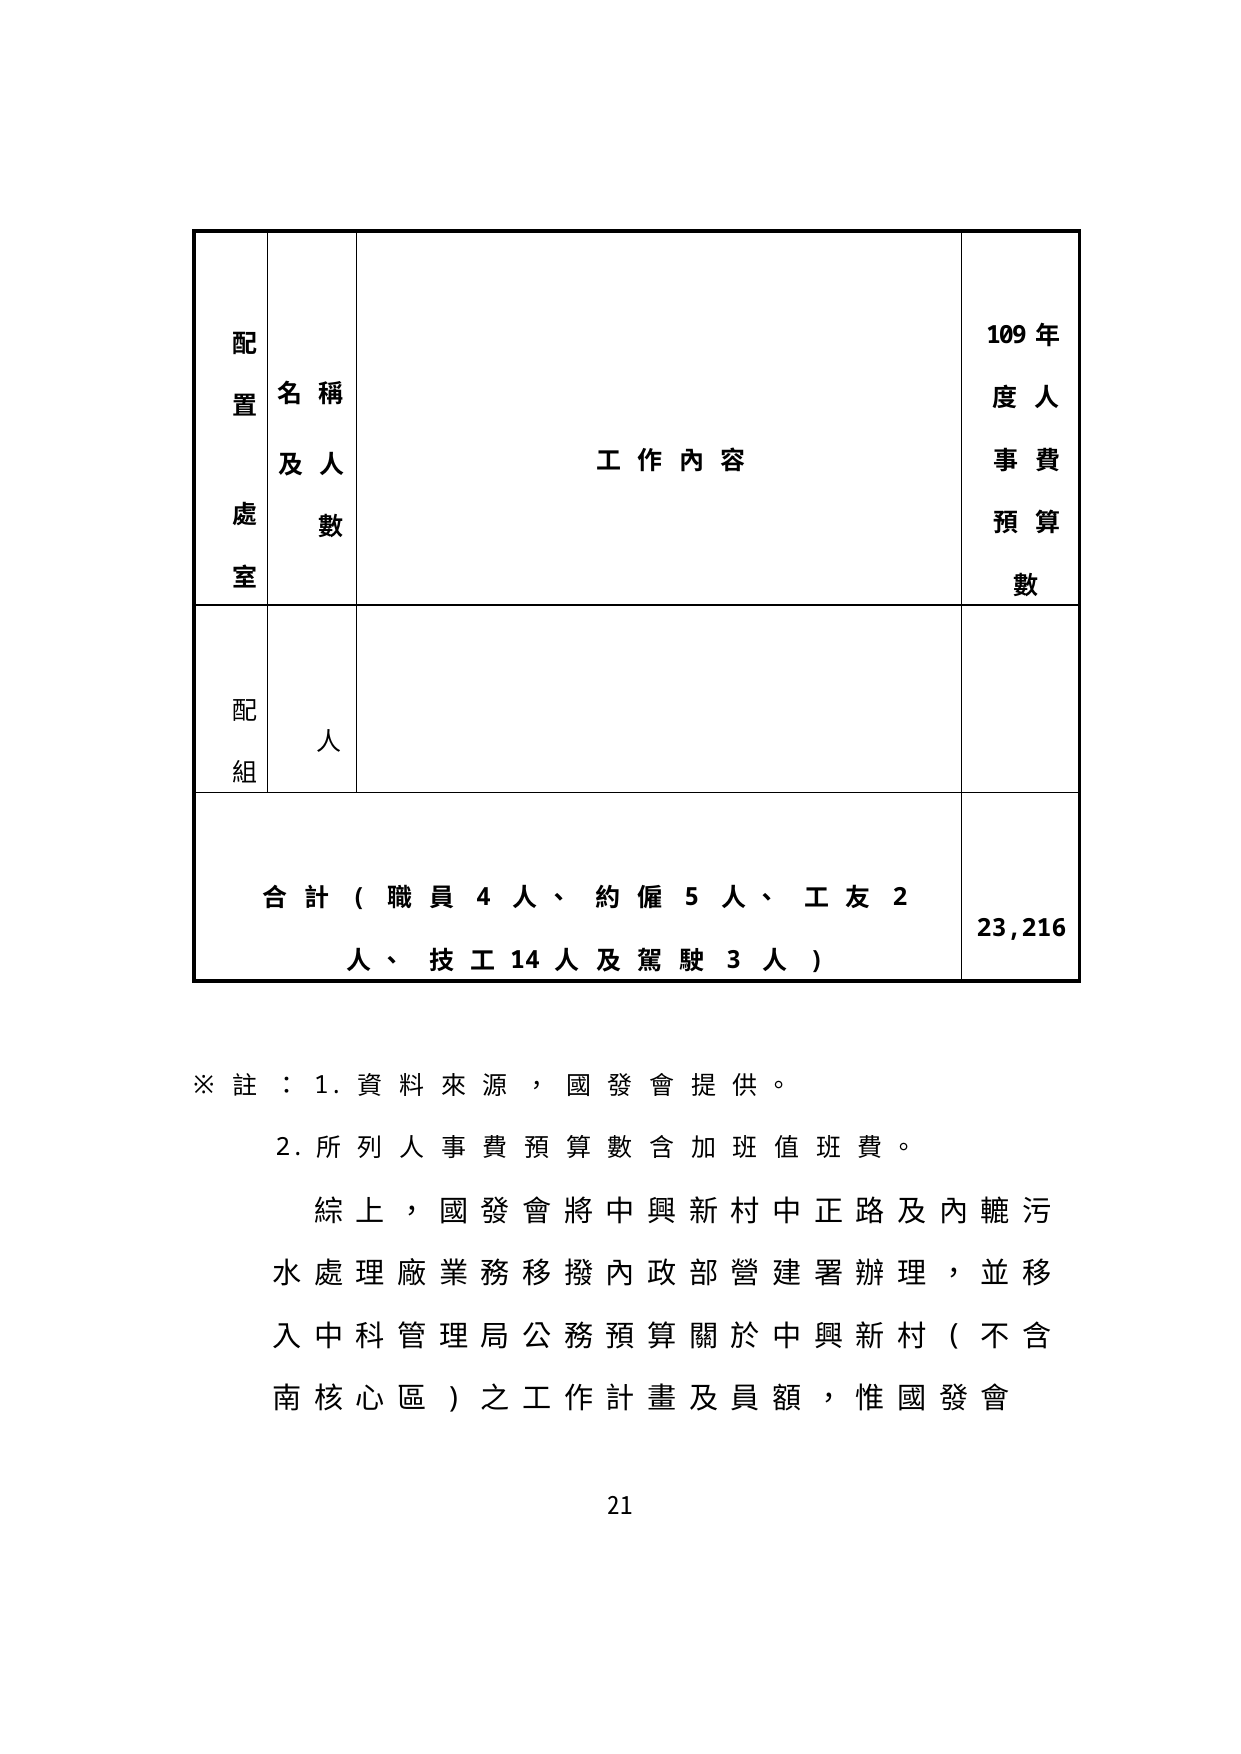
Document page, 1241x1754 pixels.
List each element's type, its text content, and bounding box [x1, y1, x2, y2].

table_cell 合計(職員4人、約僱5人、工友2人、技工14人及駕駛3人) [196, 793, 961, 979]
table_header 工作內容 [357, 233, 961, 604]
text 綜上，國發會將中興新村中正路及內轆污水處理廠業務移撥內政部營建署辦理，並移入中科管理局公務預算關於中興新村(不含南核心區)之工作計畫及員額，惟國發會 [242, 1167, 1058, 1417]
text ※註：1.資料來源，國發會提供。 [183, 1042, 1058, 1104]
text 2.所列人事費預算數含加班值班費。 [183, 1104, 1058, 1167]
table_cell [962, 606, 1078, 792]
table_header 109年度人 事費預算數 [962, 233, 1078, 604]
table_header 配置 處室 [196, 233, 267, 604]
table_cell 配組 [196, 606, 267, 792]
table_cell 23,216 [962, 793, 1078, 979]
table_cell 人 [268, 606, 356, 792]
table_cell [357, 606, 961, 792]
table_header 名稱 及人數 [268, 233, 356, 604]
